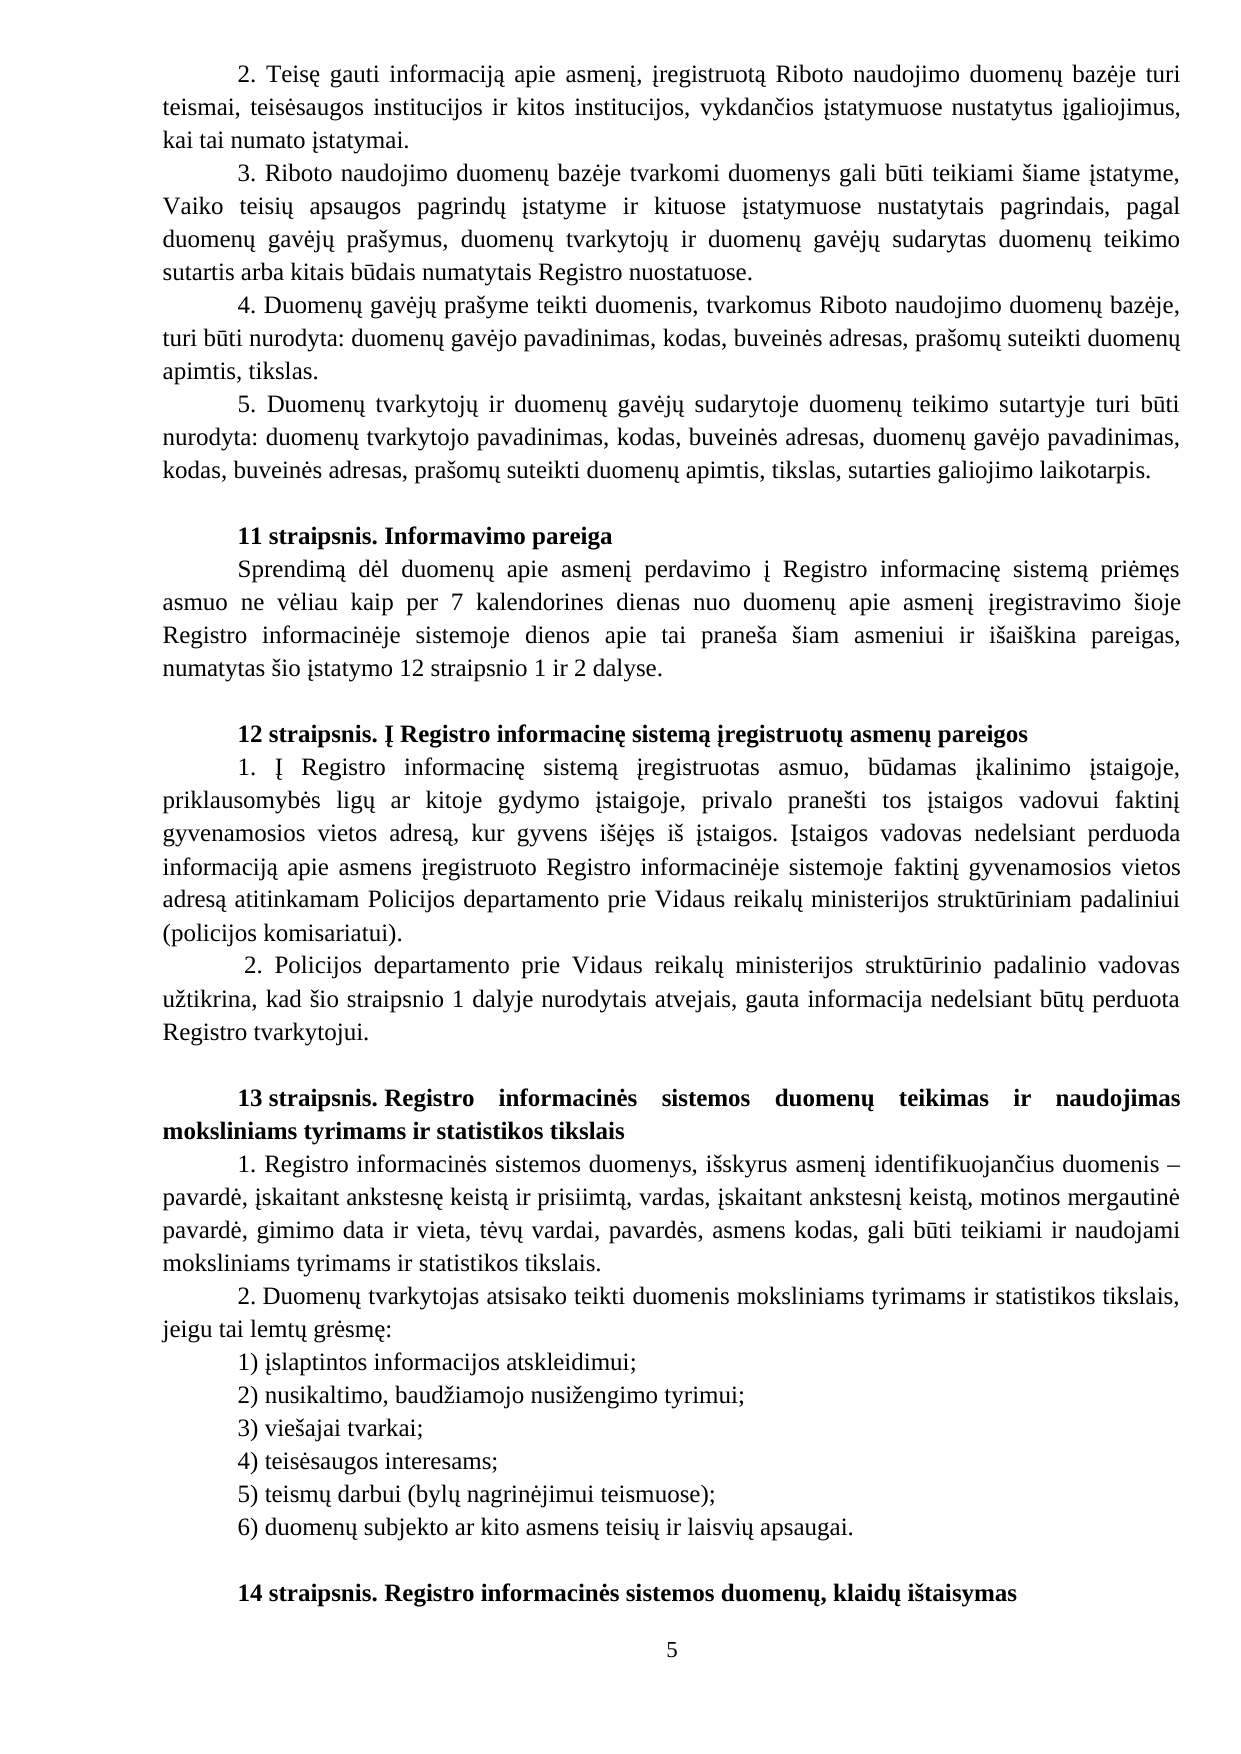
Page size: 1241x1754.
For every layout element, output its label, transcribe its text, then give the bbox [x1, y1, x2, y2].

text 6) duomenų subjekto ar kito asmens teisių ir laisvių apsaugai. [162, 1512, 1181, 1541]
text 11 straipsnis. Informavimo pareiga [162, 521, 1181, 550]
text Sprendimą dėl duomenų apie asmenį perdavimo į Registro informacinę sistemą priėmęs asmuo ne vėliau kaip per 7 kalendorines dienas nuo duomenų apie asmenį įregistravimo šioje Registro informacinėje sistemoje dienos apie tai praneša šiam asmeniui ir išaiškina pareigas, numatytas šio įstatymo 12 straipsnio 1 ir 2 dalyse. [162, 554, 1181, 682]
text 2. Teisę gauti informaciją apie asmenį, įregistruotą Riboto naudojimo duomenų bazėje turi teismai, teisėsaugos institucijos ir kitos institucijos, vykdančios įstatymuose nustatytus įgaliojimus, kai tai numato įstatymai. [162, 59, 1181, 154]
text 12 straipsnis. Į Registro informacinę sistemą įregistruotų asmenų pareigos [162, 719, 1181, 748]
text 14 straipsnis. Registro informacinės sistemos duomenų, klaidų ištaisymas [162, 1578, 1181, 1607]
text 3. Riboto naudojimo duomenų bazėje tvarkomi duomenys gali būti teikiami šiame įstatyme, Vaiko teisių apsaugos pagrindų įstatyme ir kituose įstatymuose nustatytais pagrindais, pagal duomenų gavėjų prašymus, duomenų tvarkytojų ir duomenų gavėjų sudarytas duomenų teikimo sutartis arba kitais būdais numatytais Registro nuostatuose. [162, 158, 1181, 286]
text 5. Duomenų tvarkytojų ir duomenų gavėjų sudarytoje duomenų teikimo sutartyje turi būti nurodyta: duomenų tvarkytojo pavadinimas, kodas, buveinės adresas, duomenų gavėjo pavadinimas, kodas, buveinės adresas, prašomų suteikti duomenų apimtis, tikslas, sutarties galiojimo laikotarpis. [162, 389, 1181, 484]
text 1) įslaptintos informacijos atskleidimui; [162, 1347, 1181, 1376]
text 3) viešajai tvarkai; [162, 1413, 1181, 1442]
text 2. Duomenų tvarkytojas atsisako teikti duomenis moksliniams tyrimams ir statistikos tikslais, jeigu tai lemtų grėsmę: [162, 1281, 1181, 1343]
text 2. Policijos departamento prie Vidaus reikalų ministerijos struktūrinio padalinio vadovas užtikrina, kad šio straipsnio 1 dalyje nurodytais atvejais, gauta informacija nedelsiant būtų perduota Registro tvarkytojui. [162, 951, 1181, 1045]
text 4) teisėsaugos interesams; [162, 1446, 1181, 1475]
text 2) nusikaltimo, baudžiamojo nusižengimo tyrimui; [162, 1380, 1181, 1409]
text 1. Į Registro informacinę sistemą įregistruotas asmuo, būdamas įkalinimo įstaigoje, priklausomybės ligų ar kitoje gydymo įstaigoje, privalo pranešti tos įstaigos vadovui faktinį gyvenamosios vietos adresą, kur gyvens išėjęs iš įstaigos. Įstaigos vadovas nedelsiant perduoda informaciją apie asmens įregistruoto Registro informacinėje sistemoje faktinį gyvenamosios vietos adresą atitinkamam Policijos departamento prie Vidaus reikalų ministerijos struktūriniam padaliniui (policijos komisariatui). [162, 752, 1181, 946]
text 13 straipsnis. Registro informacinės sistemos duomenų teikimas ir naudojimas moksliniams tyrimams ir statistikos tikslais [162, 1083, 1181, 1144]
text 4. Duomenų gavėjų prašyme teikti duomenis, tvarkomus Riboto naudojimo duomenų bazėje, turi būti nurodyta: duomenų gavėjo pavadinimas, kodas, buveinės adresas, prašomų suteikti duomenų apimtis, tikslas. [162, 290, 1181, 385]
text 5) teismų darbui (bylų nagrinėjimui teismuose); [162, 1479, 1181, 1508]
text 1. Registro informacinės sistemos duomenys, išskyrus asmenį identifikuojančius duomenis – pavardė, įskaitant ankstesnę keistą ir prisiimtą, vardas, įskaitant ankstesnį keistą, motinos mergautinė pavardė, gimimo data ir vieta, tėvų vardai, pavardės, asmens kodas, gali būti teikiami ir naudojami moksliniams tyrimams ir statistikos tikslais. [162, 1149, 1181, 1277]
